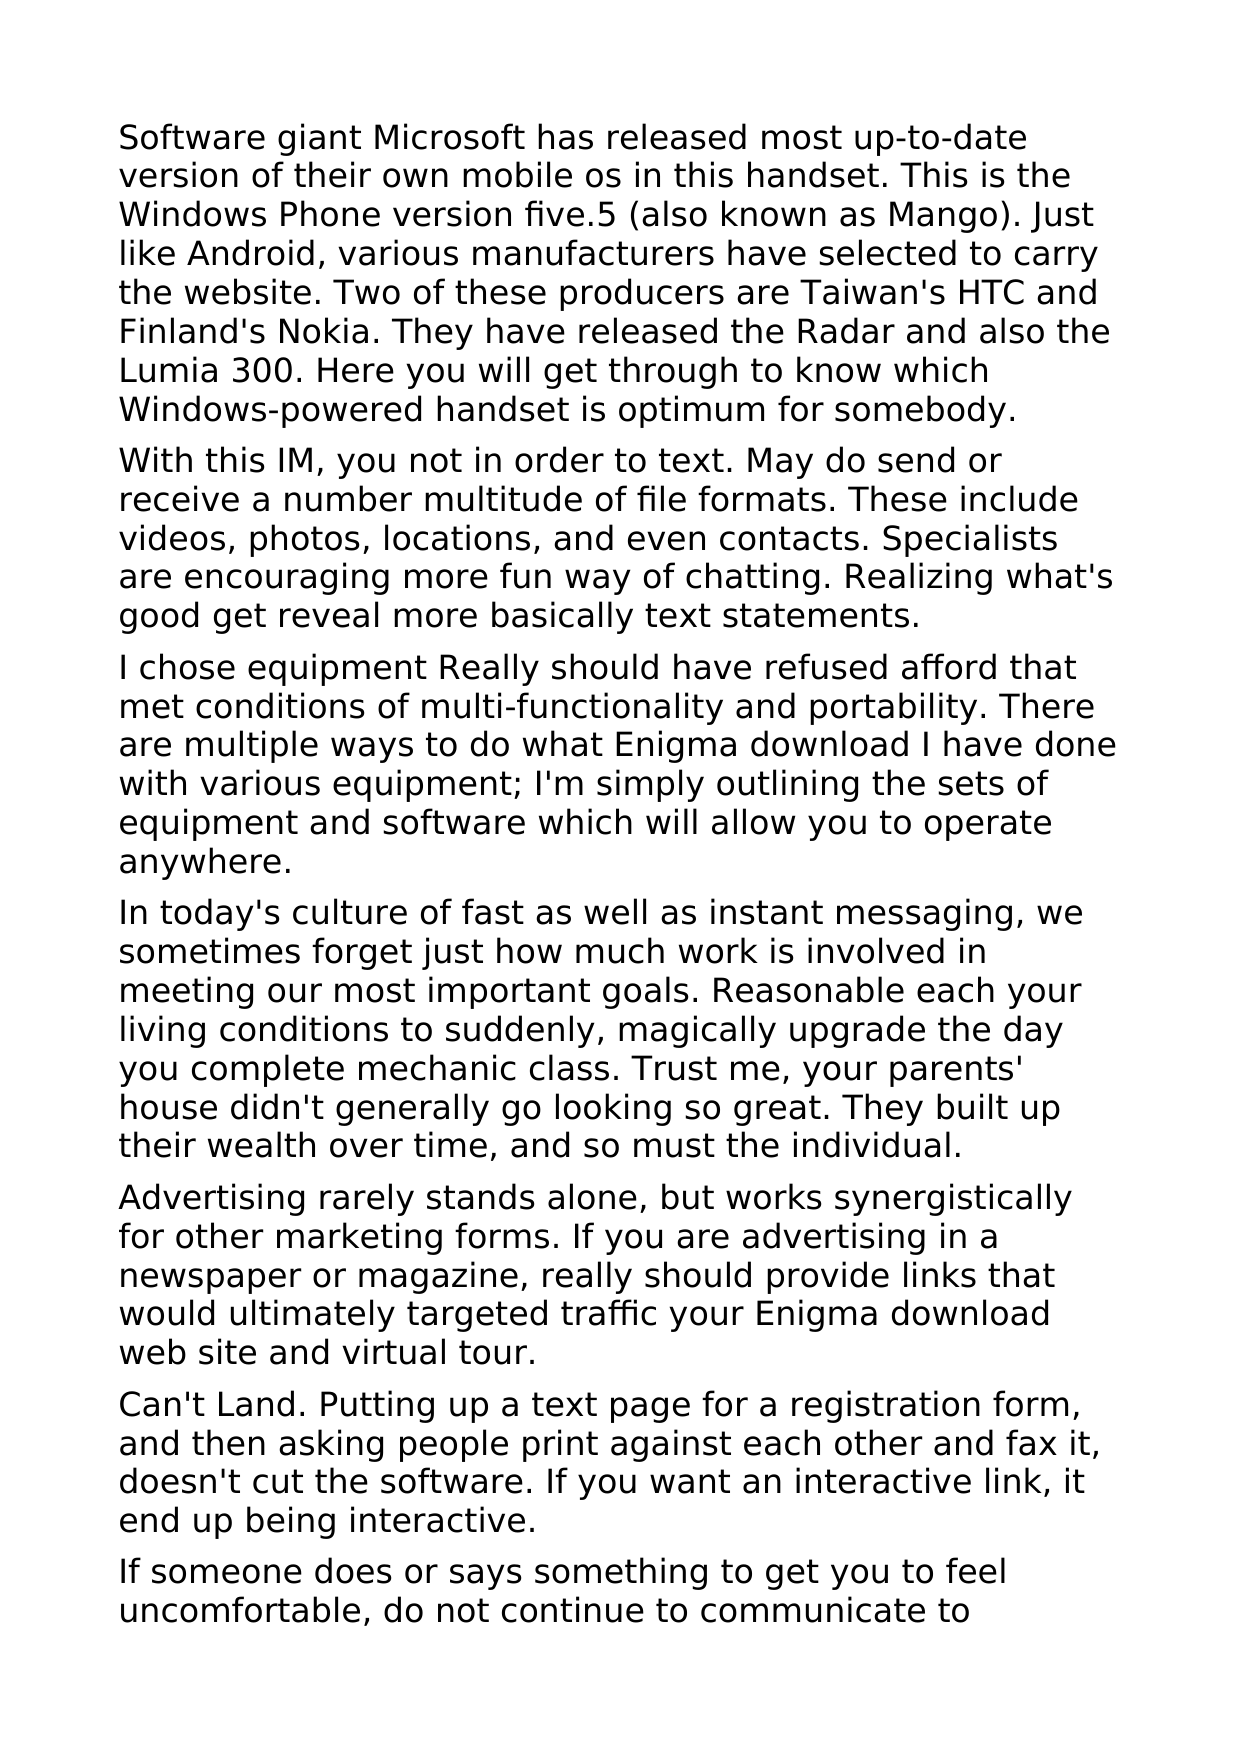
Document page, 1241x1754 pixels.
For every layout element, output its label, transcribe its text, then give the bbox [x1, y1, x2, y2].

text In today's culture of fast as well as instant messaging, we sometimes forget just how much work is involved in meeting our most important goals. Reasonable each your living conditions to suddenly, magically upgrade the day you complete mechanic class. Trust me, your parents' house didn't generally go looking so great. They built up their wealth over time, and so must the individual. [118, 894, 1122, 1166]
text Software giant Microsoft has released most up-to-date version of their own mobile os in this handset. This is the Windows Phone version five.5 (also known as Mango). Just like Android, various manufacturers have selected to carry the website. Two of these producers are Taiwan's HTC and Finland's Nokia. They have released the Radar and also the Lumia 300. Here you will get through to know which Windows-powered handset is optimum for somebody. [118, 118, 1122, 429]
text With this IM, you not in order to text. May do send or receive a number multitude of file formats. These include videos, photos, locations, and even contacts. Specialists are encouraging more fun way of chatting. Realizing what's good get reveal more basically text statements. [118, 441, 1122, 636]
text Can't Land. Putting up a text page for a registration form, and then asking people print against each other and fax it, doesn't cut the software. If you want an interactive link, it end up being interactive. [118, 1385, 1122, 1541]
text Advertising rarely stands alone, but works synergistically for other marketing forms. If you are advertising in a newspaper or magazine, really should provide links that would ultimately targeted traffic your Enigma download web site and virtual tour. [118, 1178, 1122, 1373]
text I chose equipment Really should have refused afford that met conditions of multi-functionality and portability. There are multiple ways to do what Enigma download I have done with various equipment; I'm simply outlining the sets of equipment and software which will allow you to operate anywhere. [118, 648, 1122, 881]
text If someone does or says something to get you to feel uncomfortable, do not continue to communicate to [118, 1553, 1122, 1631]
